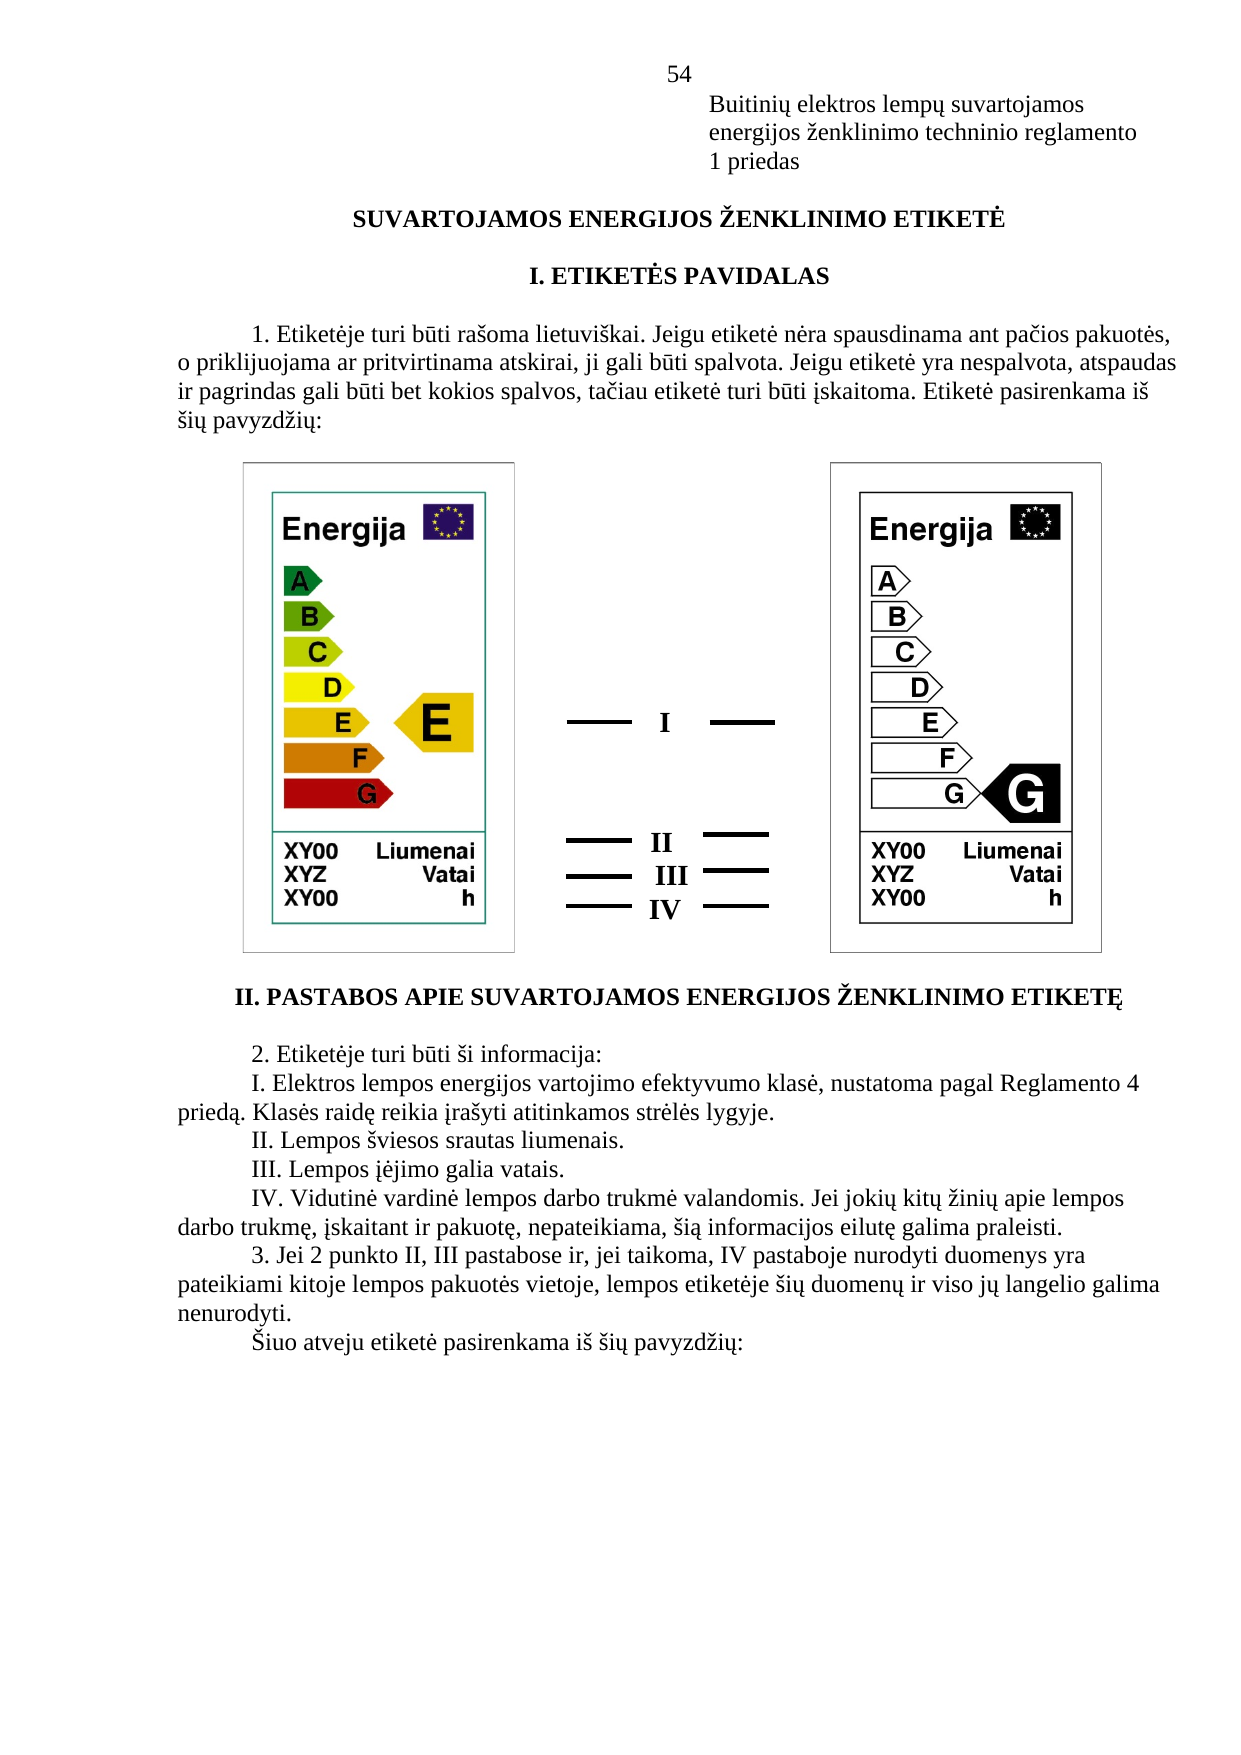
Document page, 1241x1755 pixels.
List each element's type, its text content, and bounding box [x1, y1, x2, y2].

table_header [580, 463, 751, 953]
text 2. Etiketėje turi būti ši informacija: [177, 1039, 1181, 1068]
text II. PASTABOS APIE SUVARTOJAMOS ENERGIJOS ŽENKLINIMO ETIKETĘ [177, 982, 1181, 1011]
text 3. Jei 2 punkto II, III pastabose ir, jei taikoma, IV pastaboje nurodyti duomenys yra pateikiami kitoje lempos pakuotės vietoje, lempos etiketėje šių duomenų ir viso jų langelio galima nenurodyti. [177, 1241, 1181, 1327]
text III. Lempos įėjimo galia vatais. [177, 1154, 1181, 1183]
text I. ETIKETĖS PAVIDALAS [177, 261, 1181, 290]
text IV. Vidutinė vardinė lempos darbo trukmė valandomis. Jei jokių kitų žinių apie lempos darbo trukmę, įskaitant ir pakuotę, nepateikiama, šią informacijos eilutę galima praleisti. [177, 1183, 1181, 1241]
text 1 priedas [177, 146, 1181, 175]
text II. Lempos šviesos srautas liumenais. [177, 1126, 1181, 1154]
text Buitinių elektros lempų suvartojamos [709, 89, 1181, 117]
text 1. Etiketėje turi būti rašoma lietuviškai. Jeigu etiketė nėra spausdinama ant pačios pakuotės, o priklijuojama ar pritvirtinama atskirai, ji gali būti spalvota. Jeigu etiketė yra nespalvota, atspaudas ir pagrindas gali būti bet kokios spalvos, tačiau etiketė turi būti įskaitoma. Etiketė pasirenkama iš šių pavyzdžių: [177, 319, 1181, 434]
text energijos ženklinimo techninio reglamento [177, 117, 1181, 146]
text I. Elektros lempos energijos vartojimo efektyvumo klasė, nustatoma pagal Reglamento 4 priedą. Klasės raidę reikia įrašyti atitinkamos strėlės lygyje. [177, 1068, 1181, 1126]
table_header [515, 463, 580, 953]
text SUVARTOJAMOS EnERGIJOS žENKLINIMO ETIKETė [177, 204, 1181, 232]
table_header [1102, 463, 1181, 953]
table_header [751, 463, 830, 953]
text Šiuo atveju etiketė pasirenkama iš šių pavyzdžių: [177, 1327, 1181, 1356]
table_header [177, 463, 242, 953]
